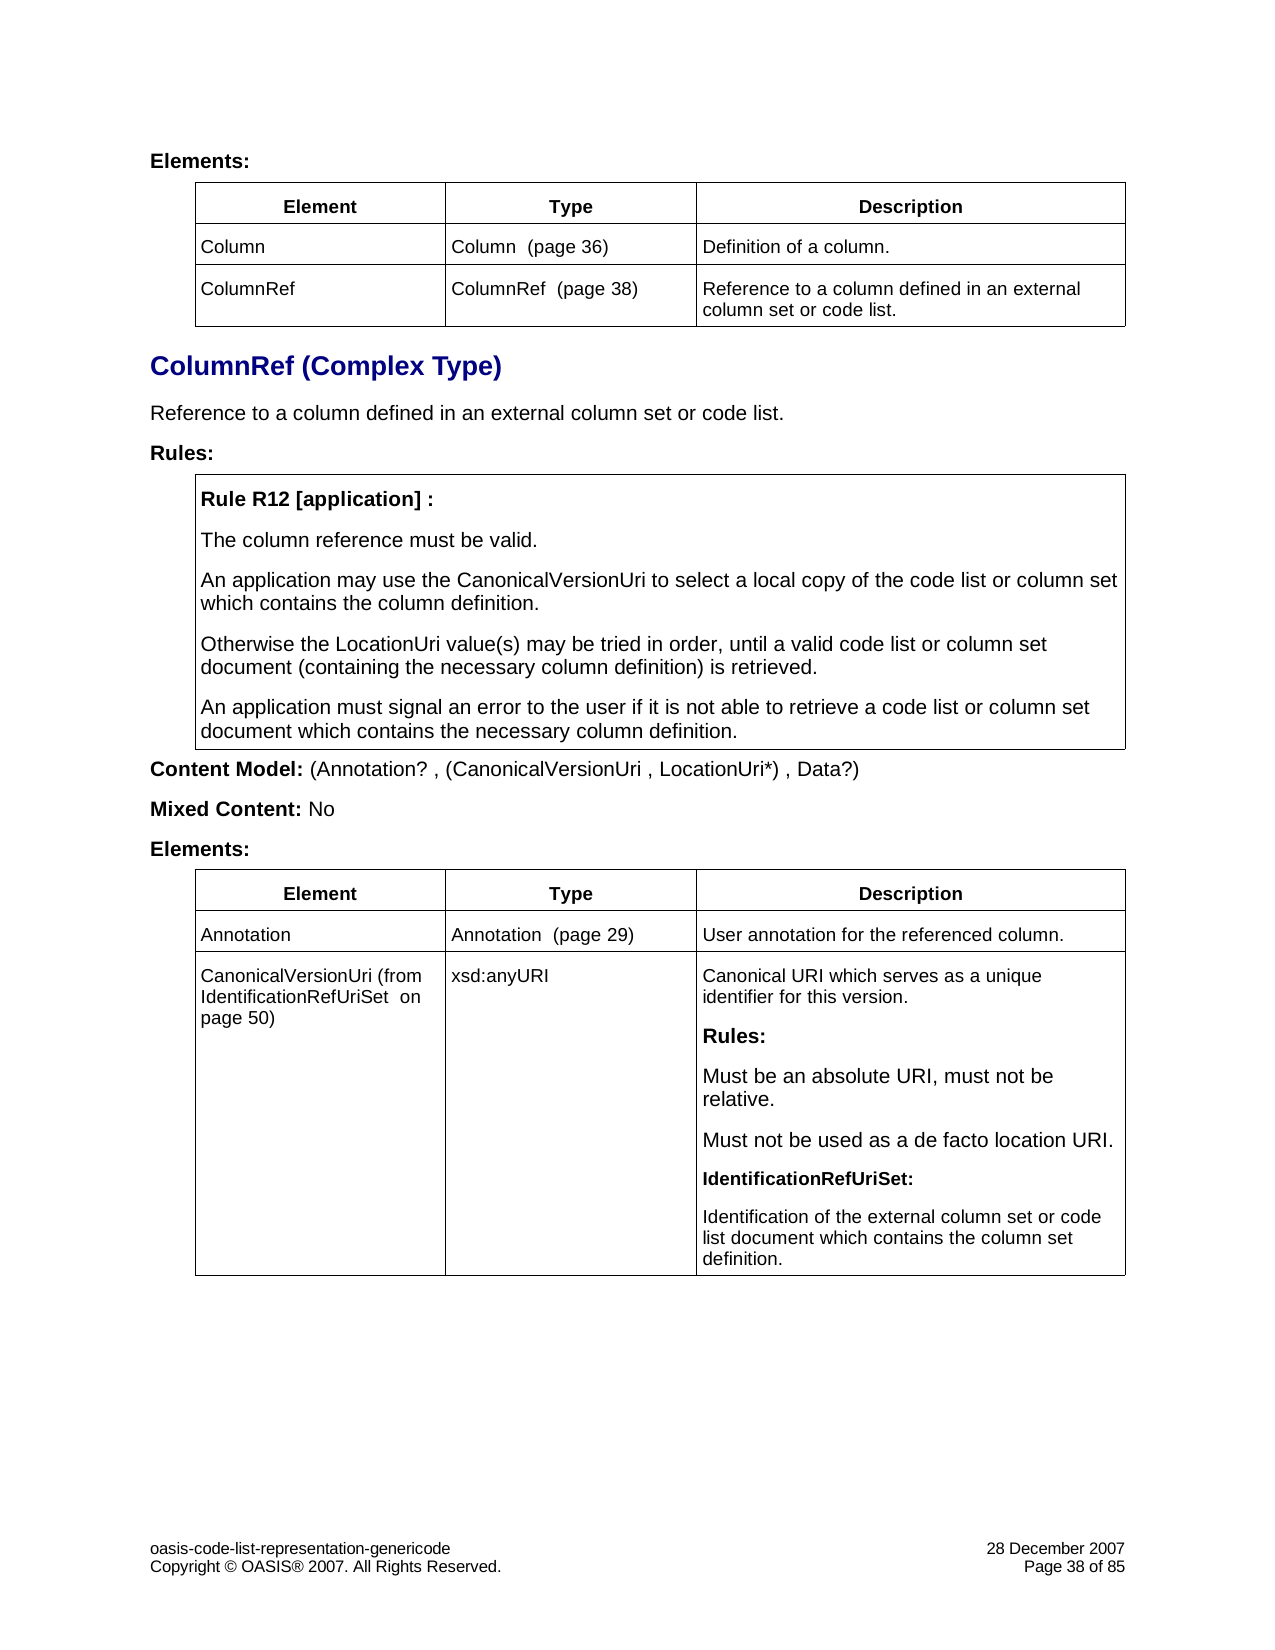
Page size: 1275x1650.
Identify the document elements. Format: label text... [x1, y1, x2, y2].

table_cell Annotation (page 29) [446, 911, 696, 951]
title Elements: [150, 150, 1125, 173]
table_cell CanonicalVersionUri (from IdentificationRefUriSet on page 50) [196, 952, 445, 1275]
subtitle ColumnRef (Complex Type) [150, 351, 1125, 381]
table_header Description [697, 870, 1125, 910]
table_cell Annotation [196, 911, 445, 951]
table_cell Definition of a column. [697, 224, 1125, 264]
table_header Description [697, 183, 1125, 223]
table_cell Column (page 36) [446, 224, 696, 264]
table_cell Reference to a column defined in an external column set or code list. [697, 265, 1125, 326]
table_cell xsd:anyURI [446, 952, 696, 1275]
text Reference to a column defined in an external column set or code list. [150, 402, 1125, 425]
title Rules: [150, 442, 1125, 465]
table_cell Column [196, 224, 445, 264]
title Elements: [150, 837, 1125, 861]
table_cell ColumnRef [196, 265, 445, 326]
text Mixed Content: No [150, 797, 1125, 821]
table_header Type [446, 870, 696, 910]
table_cell User annotation for the referenced column. [697, 911, 1125, 951]
table_cell ColumnRef (page 38) [446, 265, 696, 326]
table_header Type [446, 183, 696, 223]
table_header Element [196, 870, 445, 910]
table_header Element [196, 183, 445, 223]
table_cell Canonical URI which serves as a unique identifier for this version. Rules: Must be an absolute URI, must not be relative. Must not be used as a de facto location URI. IdentificationRefUriSet: Identification of the external column set or code list document which contains the column set definition. [697, 952, 1125, 1275]
table_header Rule R12 [application] : The column reference must be valid. An application may use the CanonicalVersionUri to select a local copy of the code list or column set which contains the column definition. Otherwise the LocationUri value(s) may be tried in order, until a valid code list or column set document (containing the necessary column definition) is retrieved. An application must signal an error to the user if it is not able to retrieve a code list or column set document which contains the necessary column definition. [196, 475, 1125, 749]
text Content Model: (Annotation? , (CanonicalVersionUri , LocationUri*) , Data?) [150, 757, 1125, 781]
